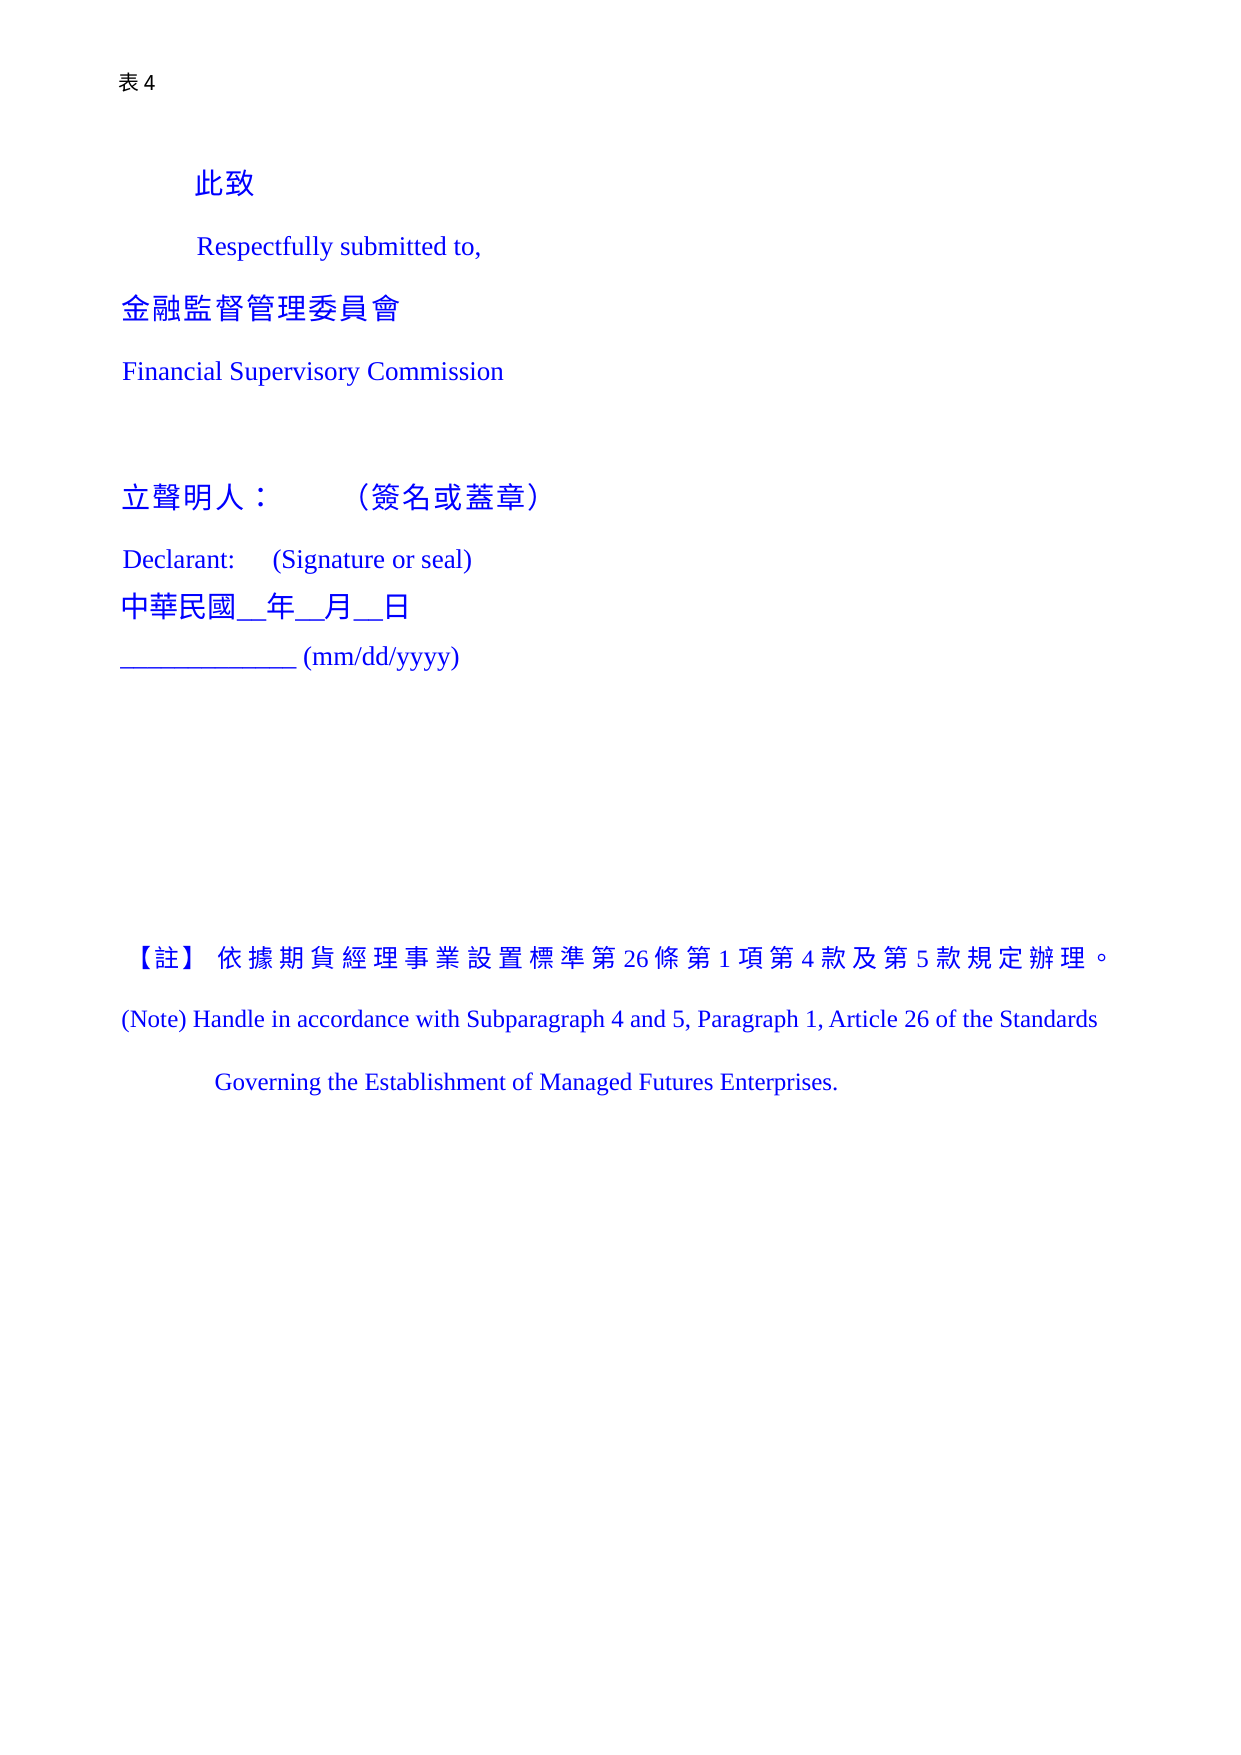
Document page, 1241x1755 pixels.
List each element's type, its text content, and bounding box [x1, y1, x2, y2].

text Respectfully submitted to, [191, 204, 1120, 267]
text 中華民國__年__月__日 [120, 579, 1120, 627]
text _____________ (mm/dd/yyyy) [120, 627, 1120, 675]
text 立聲明人： （簽名或蓋章） [120, 454, 1120, 517]
text (Note) Handle in accordance with Subparagraph 4 and 5, Paragraph 1, Article 26 of the Standards Governing the Establishment of Managed Futures Enterprises. [120, 977, 1120, 1102]
text 【註】依據期貨經理事業設置標準第26條第1項第4款及第5款規定辦理。 [120, 915, 1120, 977]
text Declarant: (Signature or seal) [120, 517, 1120, 579]
text Financial Supervisory Commission [120, 329, 1120, 392]
text 金融監督管理委員會 [120, 267, 1120, 329]
text 此致 [191, 142, 1120, 204]
